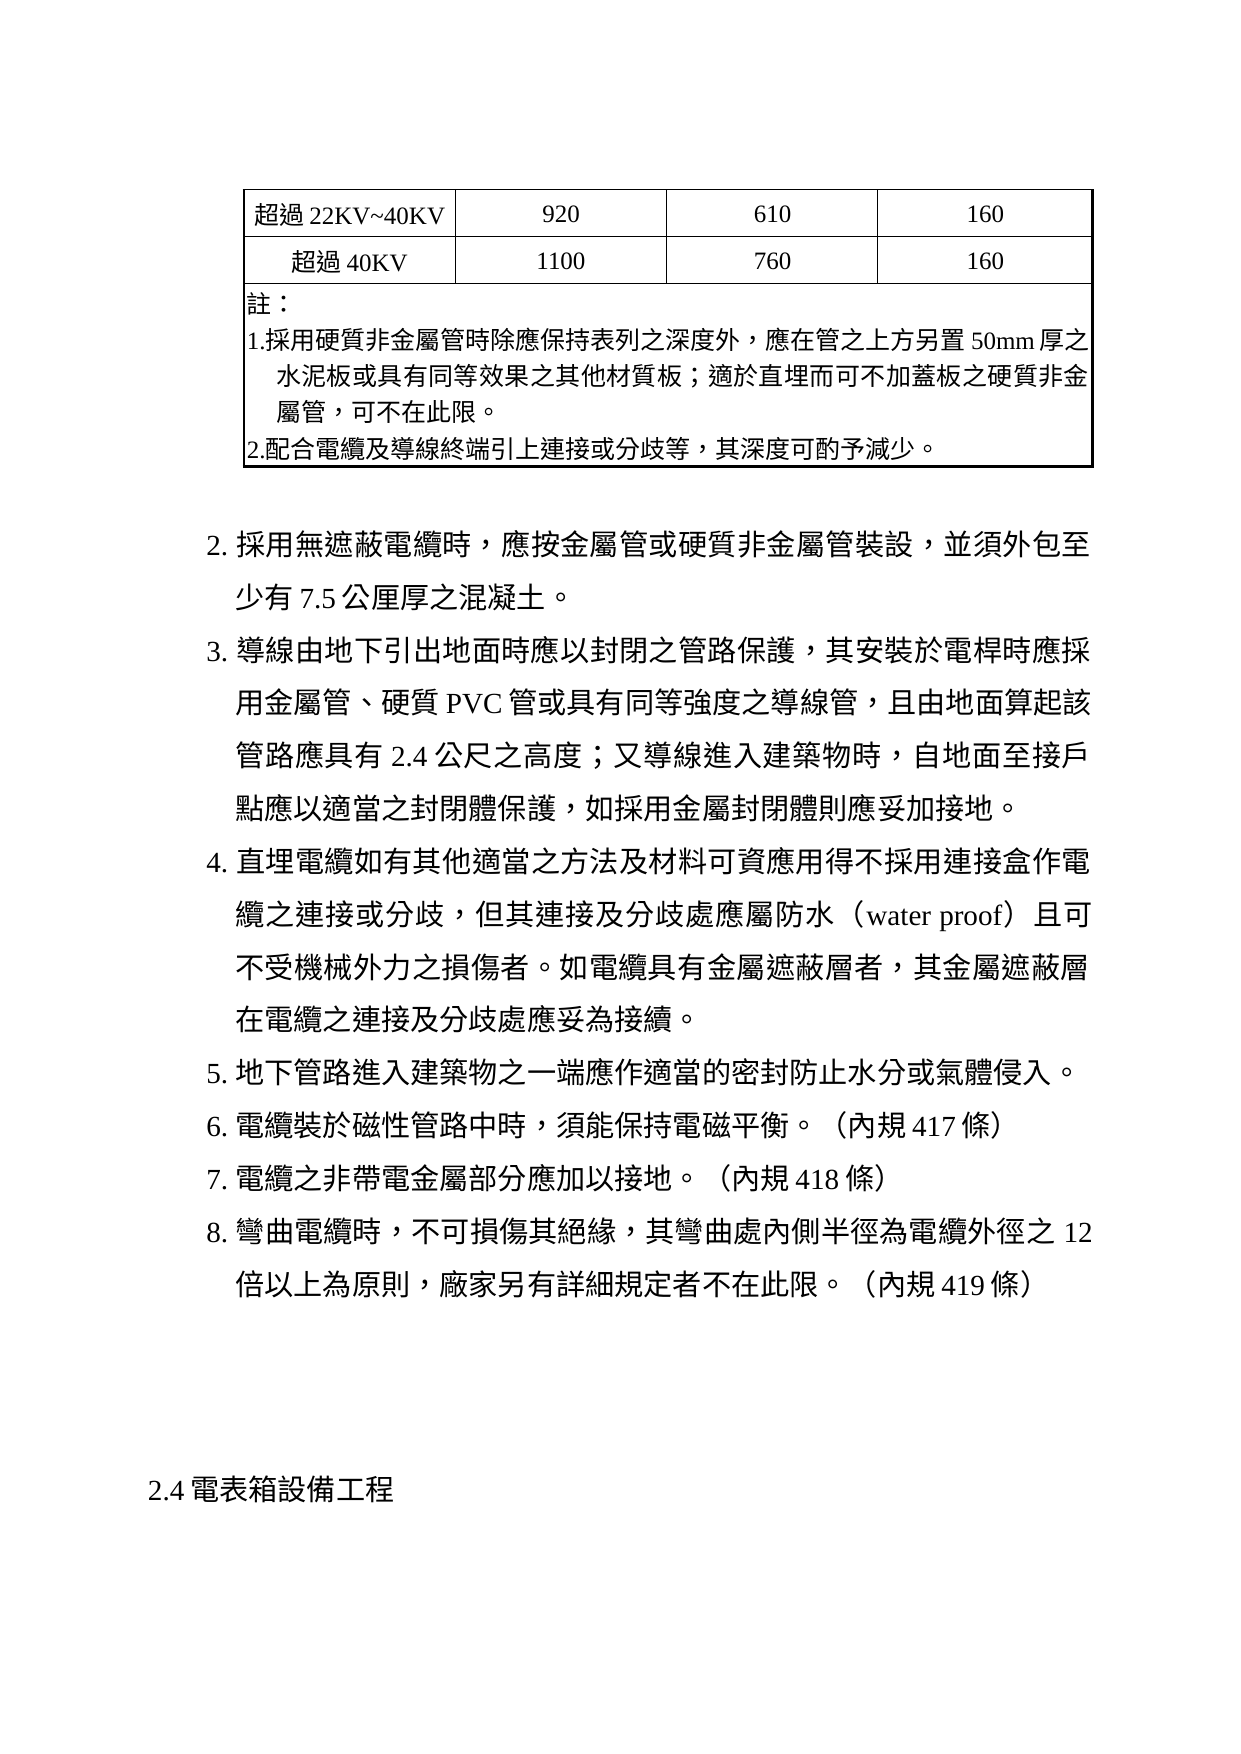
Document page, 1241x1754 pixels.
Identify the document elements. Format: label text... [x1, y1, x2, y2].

table_cell 760 [667, 237, 877, 283]
text 3. 導線由地下引出地面時應以封閉之管路保護，其安裝於電桿時應採用金屬管、硬質PVC管或具有同等強度之導線管，且由地面算起該管路應具有2.4公尺之高度；又導線進入建築物時，自地面至接戶點應以適當之封閉體保護，如採用金屬封閉體則應妥加接地。 [206, 627, 1092, 828]
text 2. 採用無遮蔽電纜時，應按金屬管或硬質非金屬管裝設，並須外包至少有7.5公厘厚之混凝土。 [206, 522, 1092, 617]
table_cell 610 [667, 190, 877, 236]
text 6. 電纜裝於磁性管路中時，須能保持電磁平衡。（內規417條） [206, 1103, 1092, 1145]
table_cell 160 [878, 237, 1091, 283]
text 7. 電纜之非帶電金屬部分應加以接地。（內規418條） [206, 1155, 1092, 1198]
table_cell 160 [878, 190, 1091, 236]
subtitle 2.4電表箱設備工程 [148, 1467, 1092, 1509]
table_cell 超過40KV [245, 237, 455, 283]
table_cell 註： 1.採用硬質非金屬管時除應保持表列之深度外，應在管之上方另置50mm厚之水泥板或具有同等效果之其他材質板；適於直埋而可不加蓋板之硬質非金屬管，可不在此限。 2.配合電纜及導線終端引上連接或分歧等，其深度可酌予減少。 [245, 284, 1091, 465]
text 4. 直埋電纜如有其他適當之方法及材料可資應用得不採用連接盒作電纜之連接或分歧，但其連接及分歧處應屬防水（water proof）且可不受機械外力之損傷者。如電纜具有金屬遮蔽層者，其金屬遮蔽層在電纜之連接及分歧處應妥為接續。 [206, 838, 1092, 1039]
table_cell 920 [456, 190, 666, 236]
table_cell 超過22KV~40KV [245, 190, 455, 236]
text 5. 地下管路進入建築物之一端應作適當的密封防止水分或氣體侵入。 [206, 1050, 1092, 1092]
table_cell 1100 [456, 237, 666, 283]
text 8. 彎曲電纜時，不可損傷其絕緣，其彎曲處內側半徑為電纜外徑之12倍以上為原則，廠家另有詳細規定者不在此限。（內規419條） [206, 1208, 1092, 1303]
